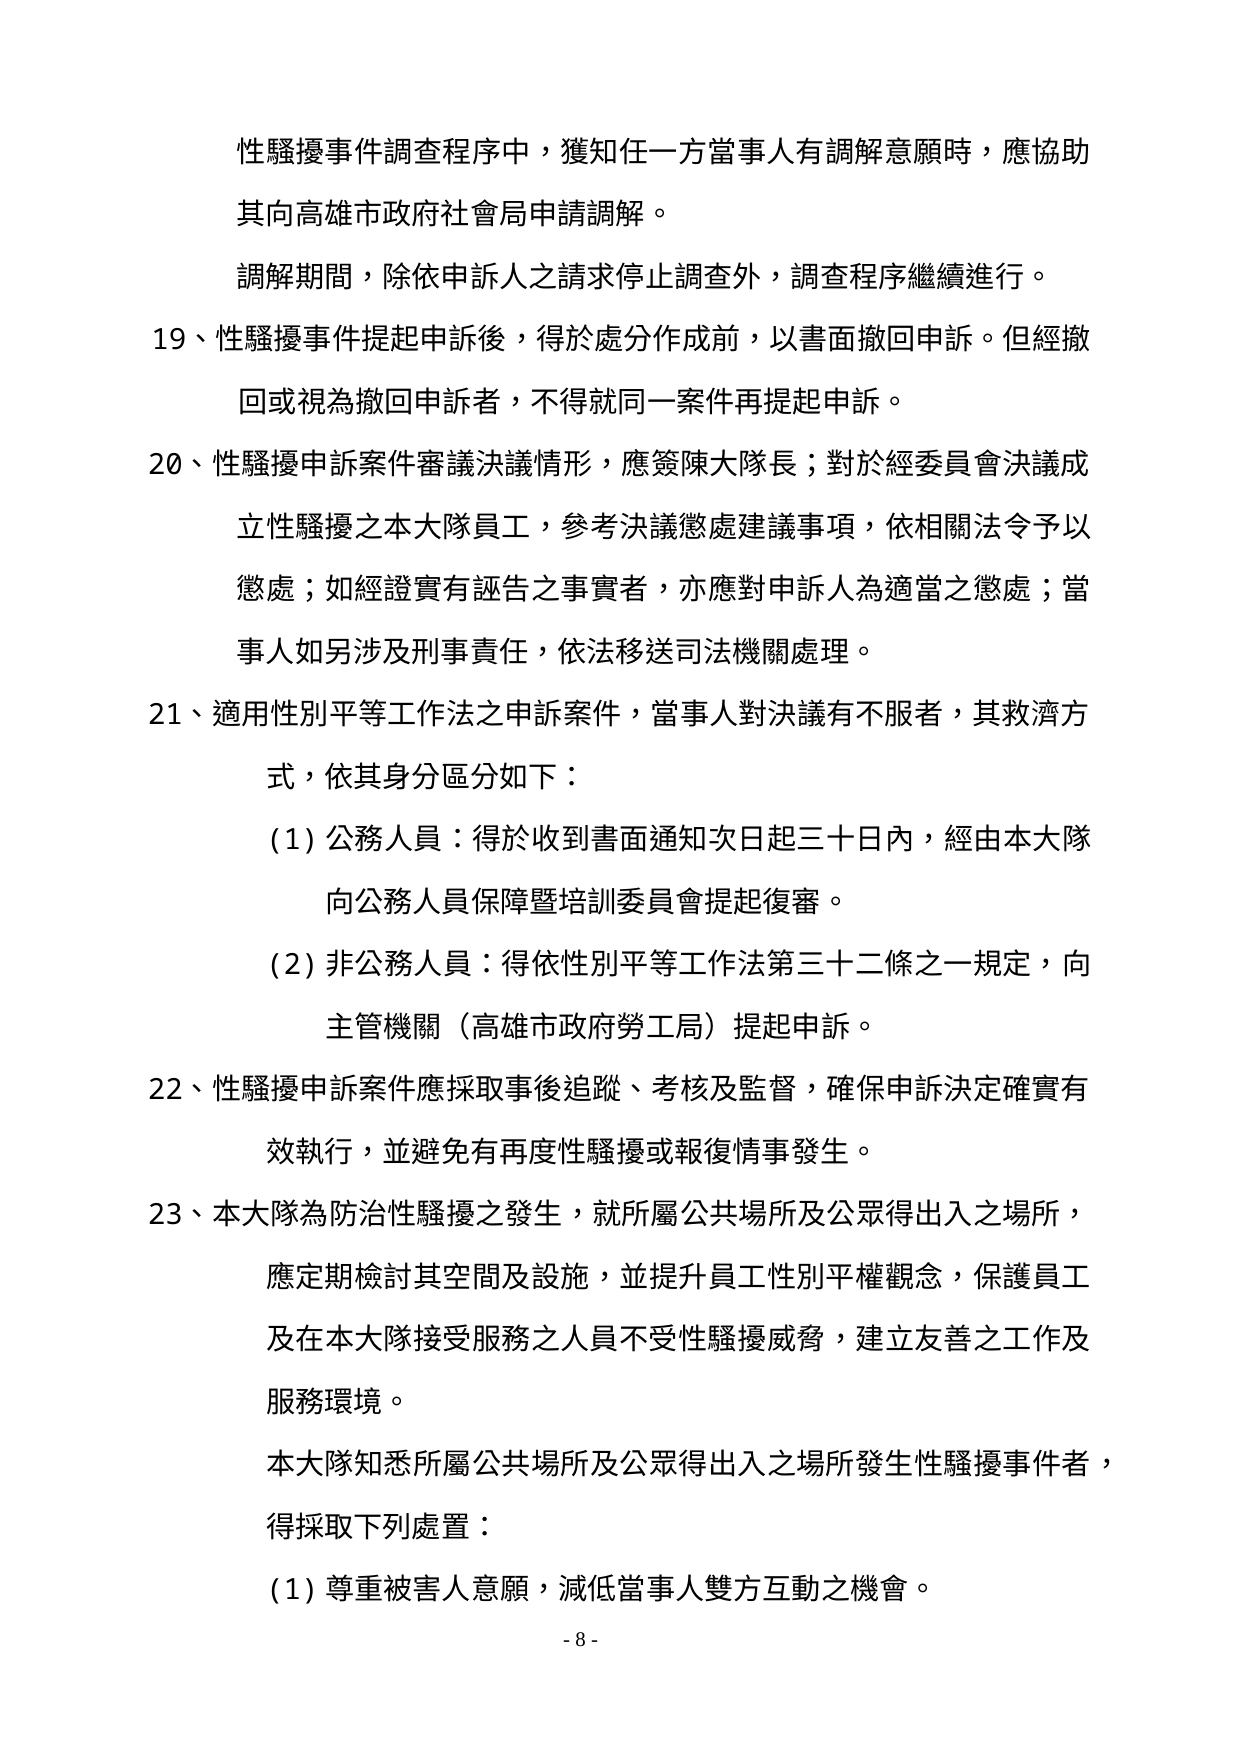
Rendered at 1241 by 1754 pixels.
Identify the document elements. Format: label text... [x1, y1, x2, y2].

list 性騷擾事件提起申訴後，得於處分作成前，以書面撤回申訴。但經撤回或視為撤回申訴者，不得就同一案件再提起申訴。 [151, 295, 1092, 420]
list 性騷擾申訴案件審議決議情形，應簽陳大隊長；對於經委員會決議成立性騷擾之本大隊員工，參考決議懲處建議事項，依相關法令予以懲處；如經證實有誣告之事實者，亦應對申訴人為適當之懲處；當事人如另涉及刑事責任，依法移送司法機關處理。 [148, 420, 1092, 670]
list 公務人員：得於收到書面通知次日起三十日內，經由本大隊向公務人員保障暨培訓委員會提起復審。 [266, 795, 1092, 920]
text 本大隊知悉所屬公共場所及公眾得出入之場所發生性騷擾事件者，得採取下列處置： [266, 1420, 1092, 1545]
list 尊重被害人意願，減低當事人雙方互動之機會。 [266, 1545, 1092, 1608]
list 性騷擾申訴案件應採取事後追蹤、考核及監督，確保申訴決定確實有效執行，並避免有再度性騷擾或報復情事發生。 [148, 1045, 1092, 1170]
list 本大隊為防治性騷擾之發生，就所屬公共場所及公眾得出入之場所，應定期檢討其空間及設施，並提升員工性別平權觀念，保護員工及在本大隊接受服務之人員不受性騷擾威脅，建立友善之工作及服務環境。 [148, 1170, 1092, 1420]
list 適用性別平等工作法之申訴案件，當事人對決議有不服者，其救濟方式，依其身分區分如下： [148, 670, 1092, 795]
list 非公務人員：得依性別平等工作法第三十二條之一規定，向主管機關（高雄市政府勞工局）提起申訴。 [266, 920, 1092, 1045]
text 調解期間，除依申訴人之請求停止調查外，調查程序繼續進行。 [236, 233, 1092, 295]
list 性騷擾事件調查程序中，獲知任一方當事人有調解意願時，應協助其向高雄市政府社會局申請調解。 [148, 108, 1092, 233]
